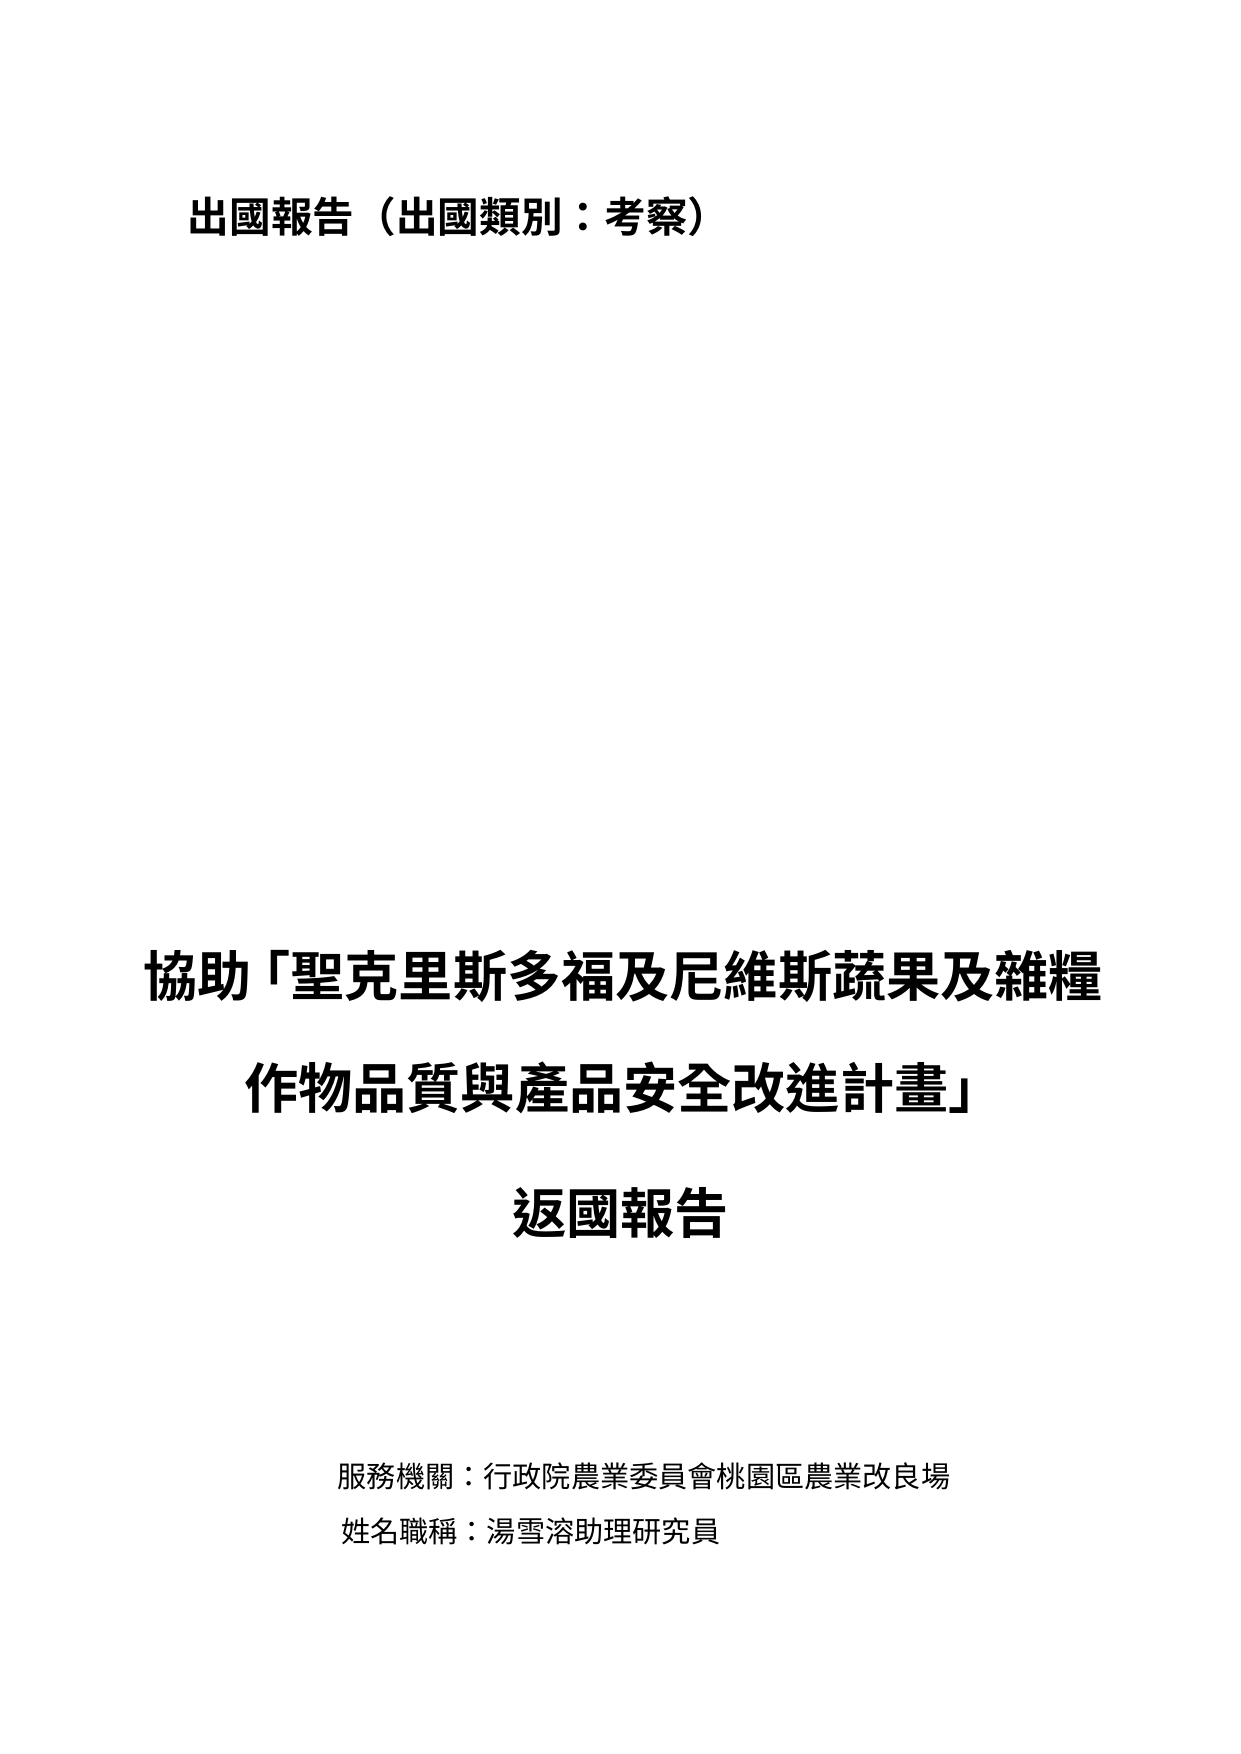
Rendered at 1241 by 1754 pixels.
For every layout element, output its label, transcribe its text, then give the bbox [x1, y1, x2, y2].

text 出國報告（出國類別：考察） [187, 177, 1053, 252]
text 協助「聖克里斯多福及尼維斯蔬果及雜糧作物品質與產品安全改進計畫」 [143, 917, 1103, 1142]
text 服務機關：行政院農業委員會桃園區農業改良場 [337, 1454, 1053, 1496]
text 返國報告 [187, 1154, 1053, 1267]
text 姓名職稱：湯雪溶助理研究員 [341, 1509, 1053, 1551]
